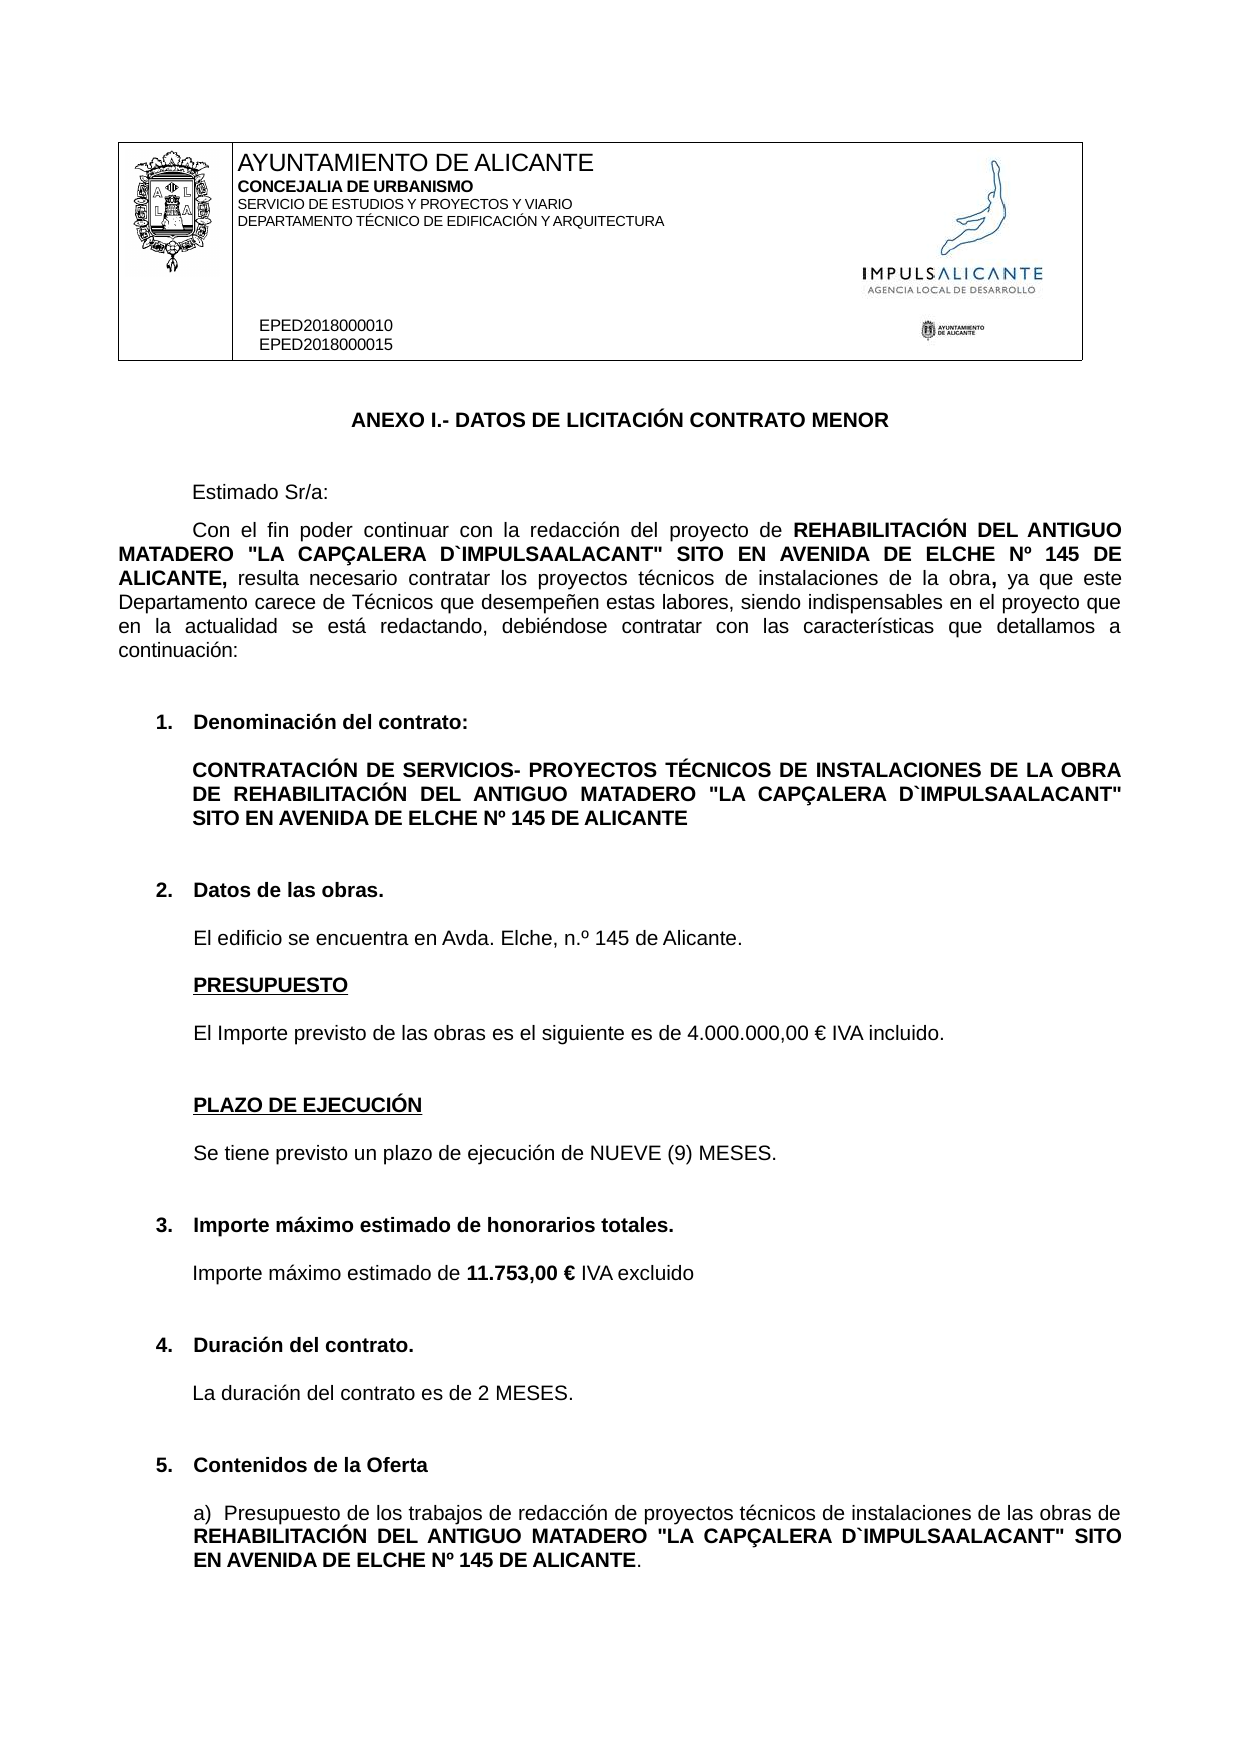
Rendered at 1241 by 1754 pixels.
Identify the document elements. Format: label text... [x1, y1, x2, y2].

picture [829, 149, 1075, 351]
list Duración del contrato. [156, 1333, 1122, 1357]
list El edificio se encuentra en Avda. Elche, n.º 145 de Alicante. [156, 925, 1122, 949]
list Importe máximo estimado de honorarios totales. [156, 1213, 1122, 1237]
list a) Presupuesto de los trabajos de redacción de proyectos técnicos de instalaciones de las obras de REHABILITACIÓN DEL ANTIGUO MATADERO "LA CAPÇALERA D`IMPULSAALACANT" SITO EN AVENIDA DE ELCHE Nº 145 DE ALICANTE. [156, 1500, 1122, 1572]
text Estimado Sr/a: [118, 479, 1122, 503]
list PRESUPUESTO [156, 973, 1122, 997]
list Denominación del contrato: [156, 710, 1122, 734]
text ANEXO I.- DATOS DE LICITACIÓN CONTRATO MENOR [118, 408, 1122, 432]
table_header AYUNTAMIENTO DE ALICANTE CONCEJALIA DE URBANISMO SERVICIO DE ESTUDIOS Y PROYECTOS Y VIARIO DEPARTAMENTO TÉCNICO DE EDIFICACIÓN Y ARQUITECTURA EPED2018000010 EPED2018000015 [233, 143, 820, 360]
text Importe máximo estimado de 11.753,00 € IVA excluido [192, 1261, 1122, 1285]
table_header [820, 143, 1082, 360]
list El Importe previsto de las obras es el siguiente es de 4.000.000,00 € IVA incluido. [156, 1021, 1122, 1045]
text Con el fin poder continuar con la redacción del proyecto de REHABILITACIÓN DEL ANTIGUO MATADERO "LA CAPÇALERA D`IMPULSAALACANT" SITO EN AVENIDA DE ELCHE Nº 145 DE ALICANTE, resulta necesario contratar los proyectos técnicos de instalaciones de la obra, ya que este Departamento carece de Técnicos que desempeñen estas labores, siendo indispensables en el proyecto que en la actualidad se está redactando, debiéndose contratar con las características que detallamos a continuación: [118, 518, 1122, 662]
list Datos de las obras. [156, 877, 1122, 901]
list Contenidos de la Oferta [156, 1452, 1122, 1476]
text CONTRATACIÓN DE SERVICIOS- PROYECTOS TÉCNICOS DE INSTALACIONES DE LA OBRA DE REHABILITACIÓN DEL ANTIGUO MATADERO "LA CAPÇALERA D`IMPULSAALACANT" SITO EN AVENIDA DE ELCHE Nº 145 DE ALICANTE [88, 758, 1122, 829]
table_header [119, 143, 232, 360]
list PLAZO DE EJECUCIÓN [156, 1093, 1122, 1117]
list Se tiene previsto un plazo de ejecución de NUEVE (9) MESES. [156, 1141, 1122, 1165]
text La duración del contrato es de 2 MESES. [192, 1381, 1122, 1404]
